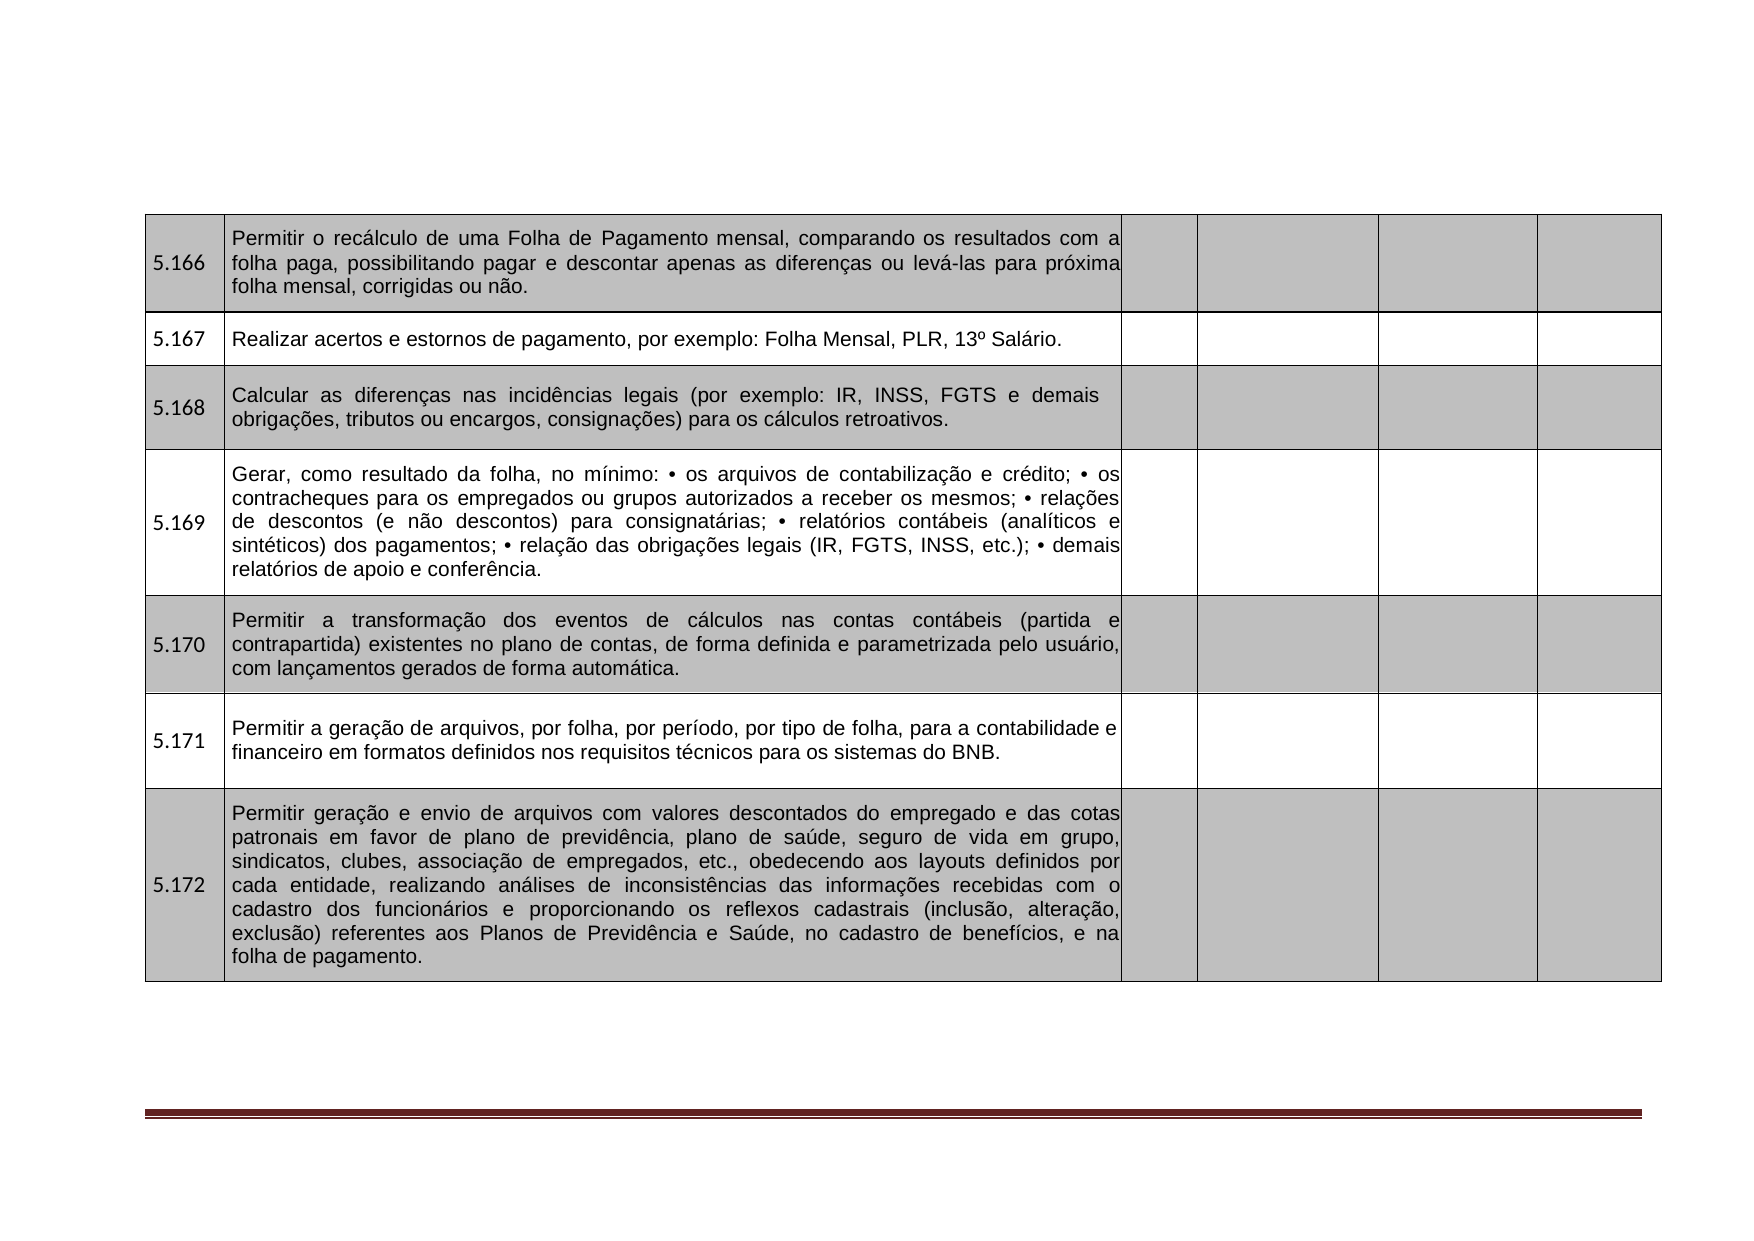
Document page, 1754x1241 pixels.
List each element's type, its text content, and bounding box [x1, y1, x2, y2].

table_cell [1122, 313, 1197, 365]
table_cell [1198, 313, 1378, 365]
table_cell [1379, 694, 1537, 787]
table_cell [1198, 596, 1378, 692]
table_header [1379, 215, 1537, 311]
table_cell 5.169 [146, 450, 224, 595]
table_cell Realizar acertos e estornos de pagamento, por exemplo: Folha Mensal, PLR, 13º Salário. [225, 313, 1121, 365]
table_cell [1538, 596, 1661, 692]
table_cell Gerar, como resultado da folha, no mínimo: • os arquivos de contabilização e crédito; • os contracheques para os empregados ou grupos autorizados a receber os mesmos; • relações de descontos (e não descontos) para consignatárias; • relatórios contábeis (analíticos e sintéticos) dos pagamentos; • relação das obrigações legais (IR, FGTS, INSS, etc.); • demais relatórios de apoio e conferência. [225, 450, 1121, 595]
table_cell [1122, 789, 1197, 981]
table_cell [1538, 366, 1661, 449]
table_cell [1122, 694, 1197, 787]
table_cell 5.168 [146, 366, 224, 449]
table_cell 5.172 [146, 789, 224, 981]
table_cell Permitir a transformação dos eventos de cálculos nas contas contábeis (partida e contrapartida) existentes no plano de contas, de forma definida e parametrizada pelo usuário, com lançamentos gerados de forma automática. [225, 596, 1121, 692]
table_cell 5.171 [146, 694, 224, 787]
table_cell [1379, 366, 1537, 449]
table_cell [1198, 789, 1378, 981]
table_cell [1379, 789, 1537, 981]
table_cell [1379, 450, 1537, 595]
table_header [1122, 215, 1197, 311]
table_header Permitir o recálculo de uma Folha de Pagamento mensal, comparando os resultados com a folha paga, possibilitando pagar e descontar apenas as diferenças ou levá-las para próxima folha mensal, corrigidas ou não. [225, 215, 1121, 311]
table_cell [1122, 366, 1197, 449]
table_cell [1198, 366, 1378, 449]
table_cell Permitir geração e envio de arquivos com valores descontados do empregado e das cotas patronais em favor de plano de previdência, plano de saúde, seguro de vida em grupo, sindicatos, clubes, associação de empregados, etc., obedecendo aos layouts definidos por cada entidade, realizando análises de inconsistências das informações recebidas com o cadastro dos funcionários e proporcionando os reflexos cadastrais (inclusão, alteração, exclusão) referentes aos Planos de Previdência e Saúde, no cadastro de benefícios, e na folha de pagamento. [225, 789, 1121, 981]
table_cell Calcular as diferenças nas incidências legais (por exemplo: IR, INSS, FGTS e demais obrigações, tributos ou encargos, consignações) para os cálculos retroativos. [225, 366, 1121, 449]
table_header [1198, 215, 1378, 311]
table_header 5.166 [146, 215, 224, 311]
table_cell [1198, 694, 1378, 787]
table_cell [1538, 694, 1661, 787]
table_cell [1122, 450, 1197, 595]
table_header [1538, 215, 1661, 311]
table_cell [1122, 596, 1197, 692]
table_cell 5.170 [146, 596, 224, 692]
table_cell [1538, 450, 1661, 595]
table_cell [1379, 596, 1537, 692]
table_cell 5.167 [146, 313, 224, 365]
table_cell [1198, 450, 1378, 595]
table_cell [1379, 313, 1537, 365]
table_cell Permitir a geração de arquivos, por folha, por período, por tipo de folha, para a contabilidade e financeiro em formatos definidos nos requisitos técnicos para os sistemas do BNB. [225, 694, 1121, 787]
table_cell [1538, 789, 1661, 981]
table_cell [1538, 313, 1661, 365]
